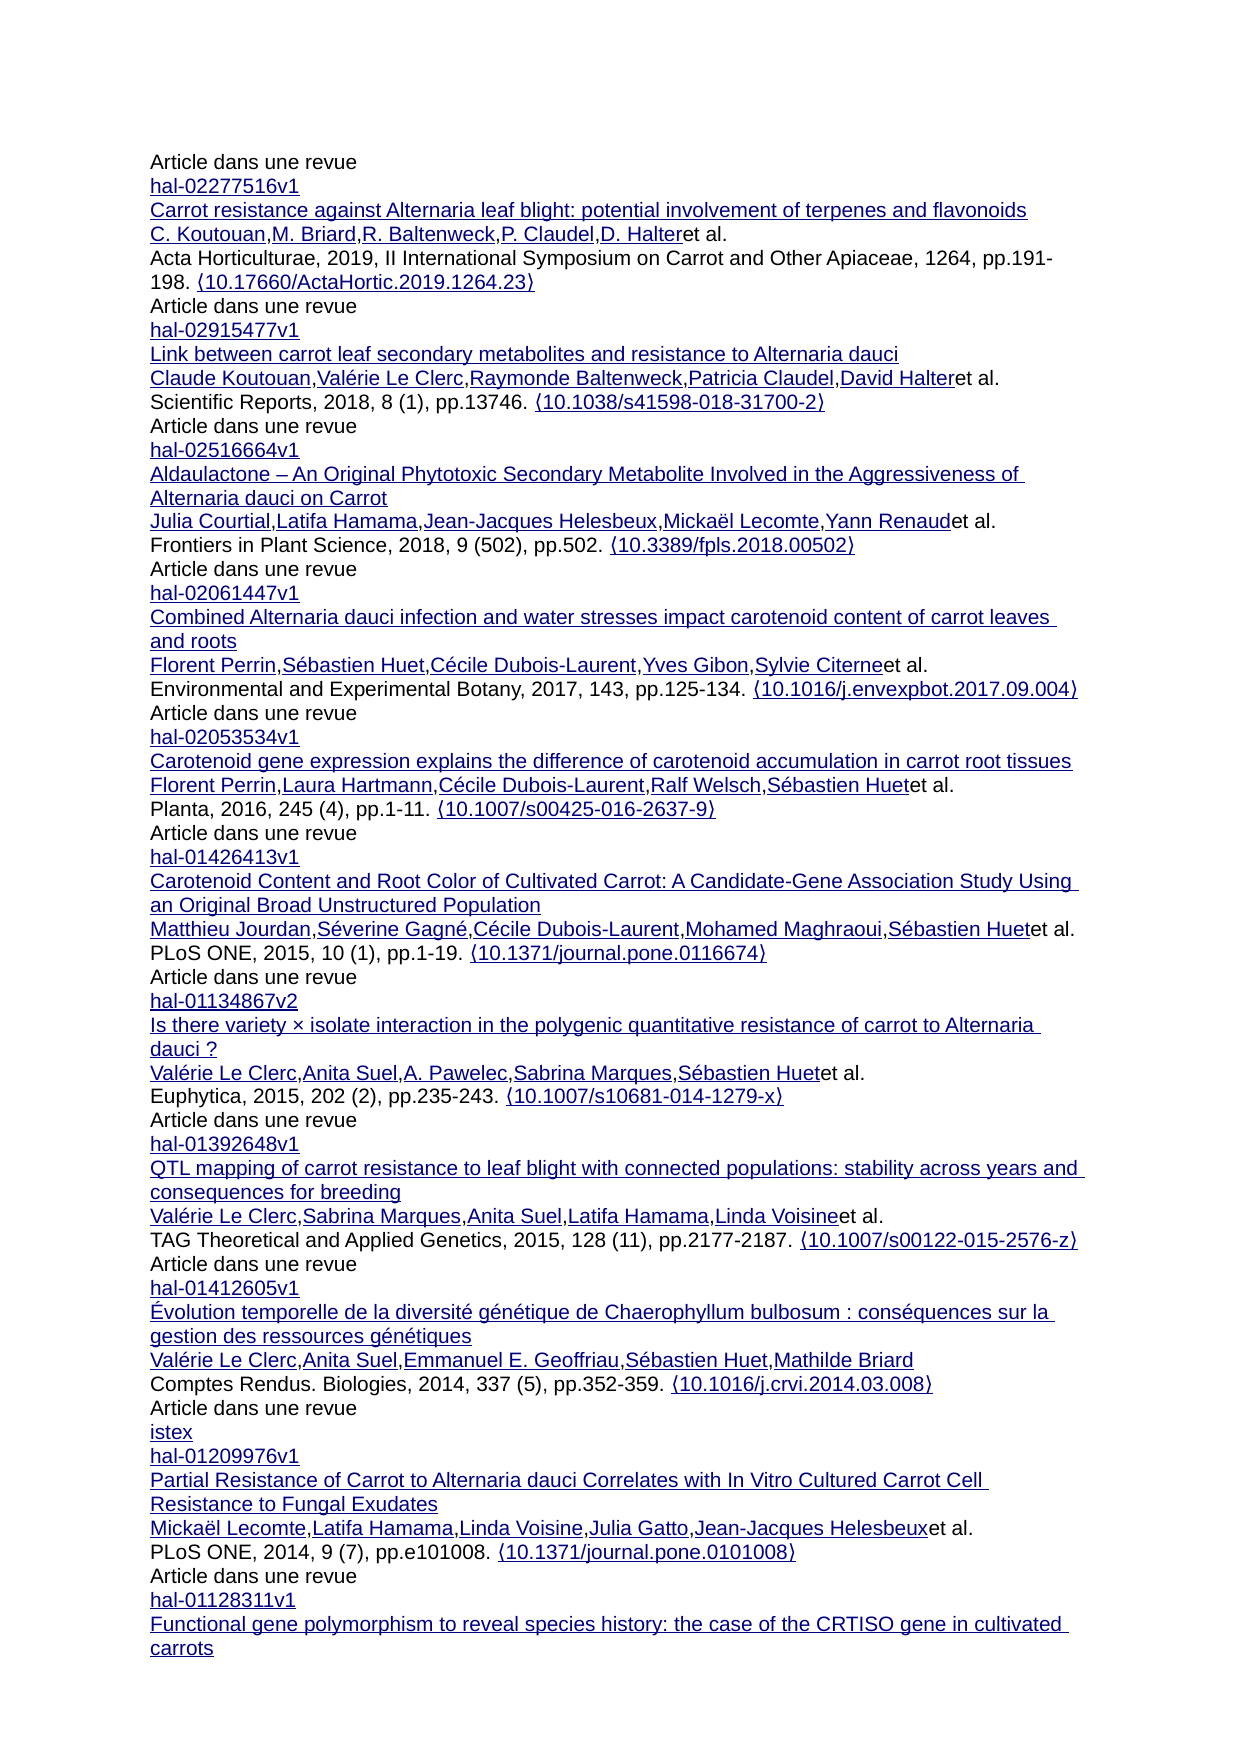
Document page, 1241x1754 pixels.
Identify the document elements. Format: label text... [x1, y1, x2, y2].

table_cell Carotenoid gene expression explains the difference of carotenoid accumulation in carrot root tissues Florent Perrin,Laura Hartmann,Cécile Dubois-Laurent,Ralf Welsch,Sébastien Huetet al. Planta, 2016, 245 (4), pp.1-11. ⟨10.1007/s00425-016-2637-9⟩ Article dans une revue hal-01426413v1 [150, 749, 1090, 869]
table_cell Évolution temporelle de la diversité génétique de Chaerophyllum bulbosum : conséquences sur la gestion des ressources génétiques Valérie Le Clerc,Anita Suel,Emmanuel E. Geoffriau,Sébastien Huet,Mathilde Briard Comptes Rendus. Biologies, 2014, 337 (5), pp.352-359. ⟨10.1016/j.crvi.2014.03.008⟩ Article dans une revue istex hal-01209976v1 [150, 1300, 1090, 1468]
table_cell Partial Resistance of Carrot to Alternaria dauci Correlates with In Vitro Cultured Carrot Cell Resistance to Fungal Exudates Mickaël Lecomte,Latifa Hamama,Linda Voisine,Julia Gatto,Jean-Jacques Helesbeuxet al. PLoS ONE, 2014, 9 (7), pp.e101008. ⟨10.1371/journal.pone.0101008⟩ Article dans une revue hal-01128311v1 [150, 1468, 1090, 1611]
table_cell Aldaulactone – An Original Phytotoxic Secondary Metabolite Involved in the Aggressiveness of Alternaria dauci on Carrot Julia Courtial,Latifa Hamama,Jean-Jacques Helesbeux,Mickaël Lecomte,Yann Renaudet al. Frontiers in Plant Science, 2018, 9 (502), pp.502. ⟨10.3389/fpls.2018.00502⟩ Article dans une revue hal-02061447v1 [150, 461, 1090, 605]
table_cell Carotenoid Content and Root Color of Cultivated Carrot: A Candidate-Gene Association Study Using an Original Broad Unstructured Population Matthieu Jourdan,Séverine Gagné,Cécile Dubois-Laurent,Mohamed Maghraoui,Sébastien Huetet al. PLoS ONE, 2015, 10 (1), pp.1-19. ⟨10.1371/journal.pone.0116674⟩ Article dans une revue hal-01134867v2 [150, 869, 1090, 1012]
table_cell QTL mapping of carrot resistance to leaf blight with connected populations: stability across years and consequences for breeding Valérie Le Clerc,Sabrina Marques,Anita Suel,Latifa Hamama,Linda Voisineet al. TAG Theoretical and Applied Genetics, 2015, 128 (11), pp.2177-2187. ⟨10.1007/s00122-015-2576-z⟩ Article dans une revue hal-01412605v1 [150, 1156, 1090, 1300]
table_cell Link between carrot leaf secondary metabolites and resistance to Alternaria dauci Claude Koutouan,Valérie Le Clerc,Raymonde Baltenweck,Patricia Claudel,David Halteret al. Scientific Reports, 2018, 8 (1), pp.13746. ⟨10.1038/s41598-018-31700-2⟩ Article dans une revue hal-02516664v1 [150, 342, 1090, 461]
table_cell Combined Alternaria dauci infection and water stresses impact carotenoid content of carrot leaves and roots Florent Perrin,Sébastien Huet,Cécile Dubois-Laurent,Yves Gibon,Sylvie Citerneet al. Environmental and Experimental Botany, 2017, 143, pp.125-134. ⟨10.1016/j.envexpbot.2017.09.004⟩ Article dans une revue hal-02053534v1 [150, 605, 1090, 749]
table_cell Carrot resistance against Alternaria leaf blight: potential involvement of terpenes and flavonoids C. Koutouan,M. Briard,R. Baltenweck,P. Claudel,D. Halteret al. Acta Horticulturae, 2019, II International Symposium on Carrot and Other Apiaceae, 1264, pp.191-198. ⟨10.17660/ActaHortic.2019.1264.23⟩ Article dans une revue hal-02915477v1 [150, 198, 1090, 342]
table_cell Functional gene polymorphism to reveal species history: the case of the CRTISO gene in cultivated carrots [150, 1611, 1090, 1659]
table_cell Article dans une revue hal-02277516v1 [150, 150, 1090, 198]
table_cell Is there variety × isolate interaction in the polygenic quantitative resistance of carrot to Alternaria dauci ? Valérie Le Clerc,Anita Suel,A. Pawelec,Sabrina Marques,Sébastien Huetet al. Euphytica, 2015, 202 (2), pp.235-243. ⟨10.1007/s10681-014-1279-x⟩ Article dans une revue hal-01392648v1 [150, 1013, 1090, 1156]
